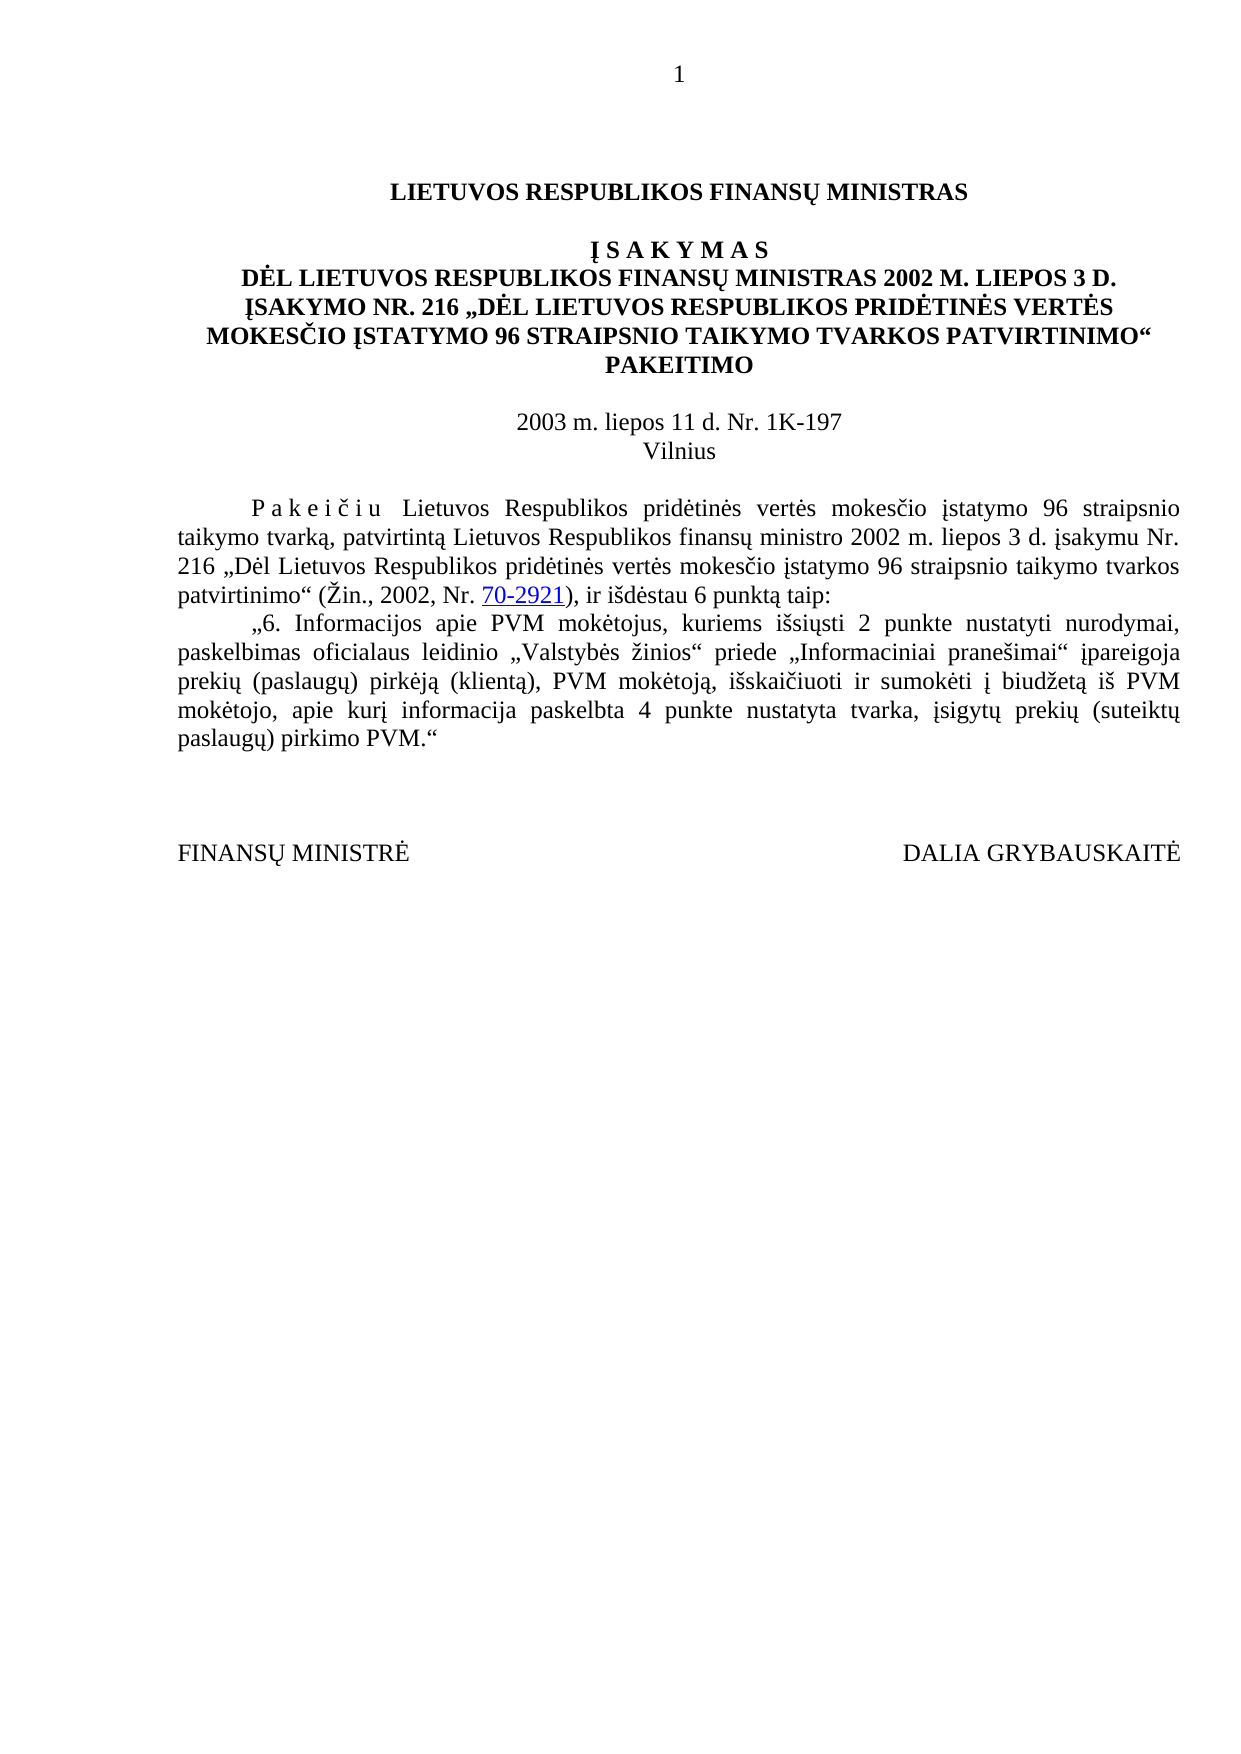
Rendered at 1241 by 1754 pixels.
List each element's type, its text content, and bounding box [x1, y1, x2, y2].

text Pakeičiu Lietuvos Respublikos pridėtinės vertės mokesčio įstatymo 96 straipsnio taikymo tvarką, patvirtintą Lietuvos Respublikos finansų ministro 2002 m. liepos 3 d. įsakymu Nr. 216 „Dėl Lietuvos Respublikos pridėtinės vertės mokesčio įstatymo 96 straipsnio taikymo tvarkos patvirtinimo“ (Žin., 2002, Nr. 70-2921), ir išdėstau 6 punktą taip: [177, 493, 1181, 608]
text 2003 m. liepos 11 d. Nr. 1K-197 [177, 407, 1181, 436]
text Į S A K Y M A S [177, 235, 1181, 263]
text LIETUVOS RESPUBLIKOS FINANSŲ MINISTRAS [177, 177, 1181, 206]
text FINANSŲ MINISTRĖ DALIA GRYBAUSKAITĖ [177, 838, 1181, 867]
text DĖL LIETUVOS RESPUBLIKOS FINANSŲ MINISTRAS 2002 M. LIEPOS 3 D. ĮSAKYMO NR. 216 „DĖL LIETUVOS RESPUBLIKOS PRIDĖTINĖS VERTĖS MOKESČIO ĮSTATYMO 96 STRAIPSNIO TAIKYMO TVARKOS PATVIRTINIMO“ PAKEITIMO [177, 263, 1181, 378]
text Vilnius [177, 436, 1181, 465]
text „6. Informacijos apie PVM mokėtojus, kuriems išsiųsti 2 punkte nustatyti nurodymai, paskelbimas oficialaus leidinio „Valstybės žinios“ priede „Informaciniai pranešimai“ įpareigoja prekių (paslaugų) pirkėją (klientą), PVM mokėtoją, išskaičiuoti ir sumokėti į biudžetą iš PVM mokėtojo, apie kurį informacija paskelbta 4 punkte nustatyta tvarka, įsigytų prekių (suteiktų paslaugų) pirkimo PVM.“ [177, 608, 1181, 752]
